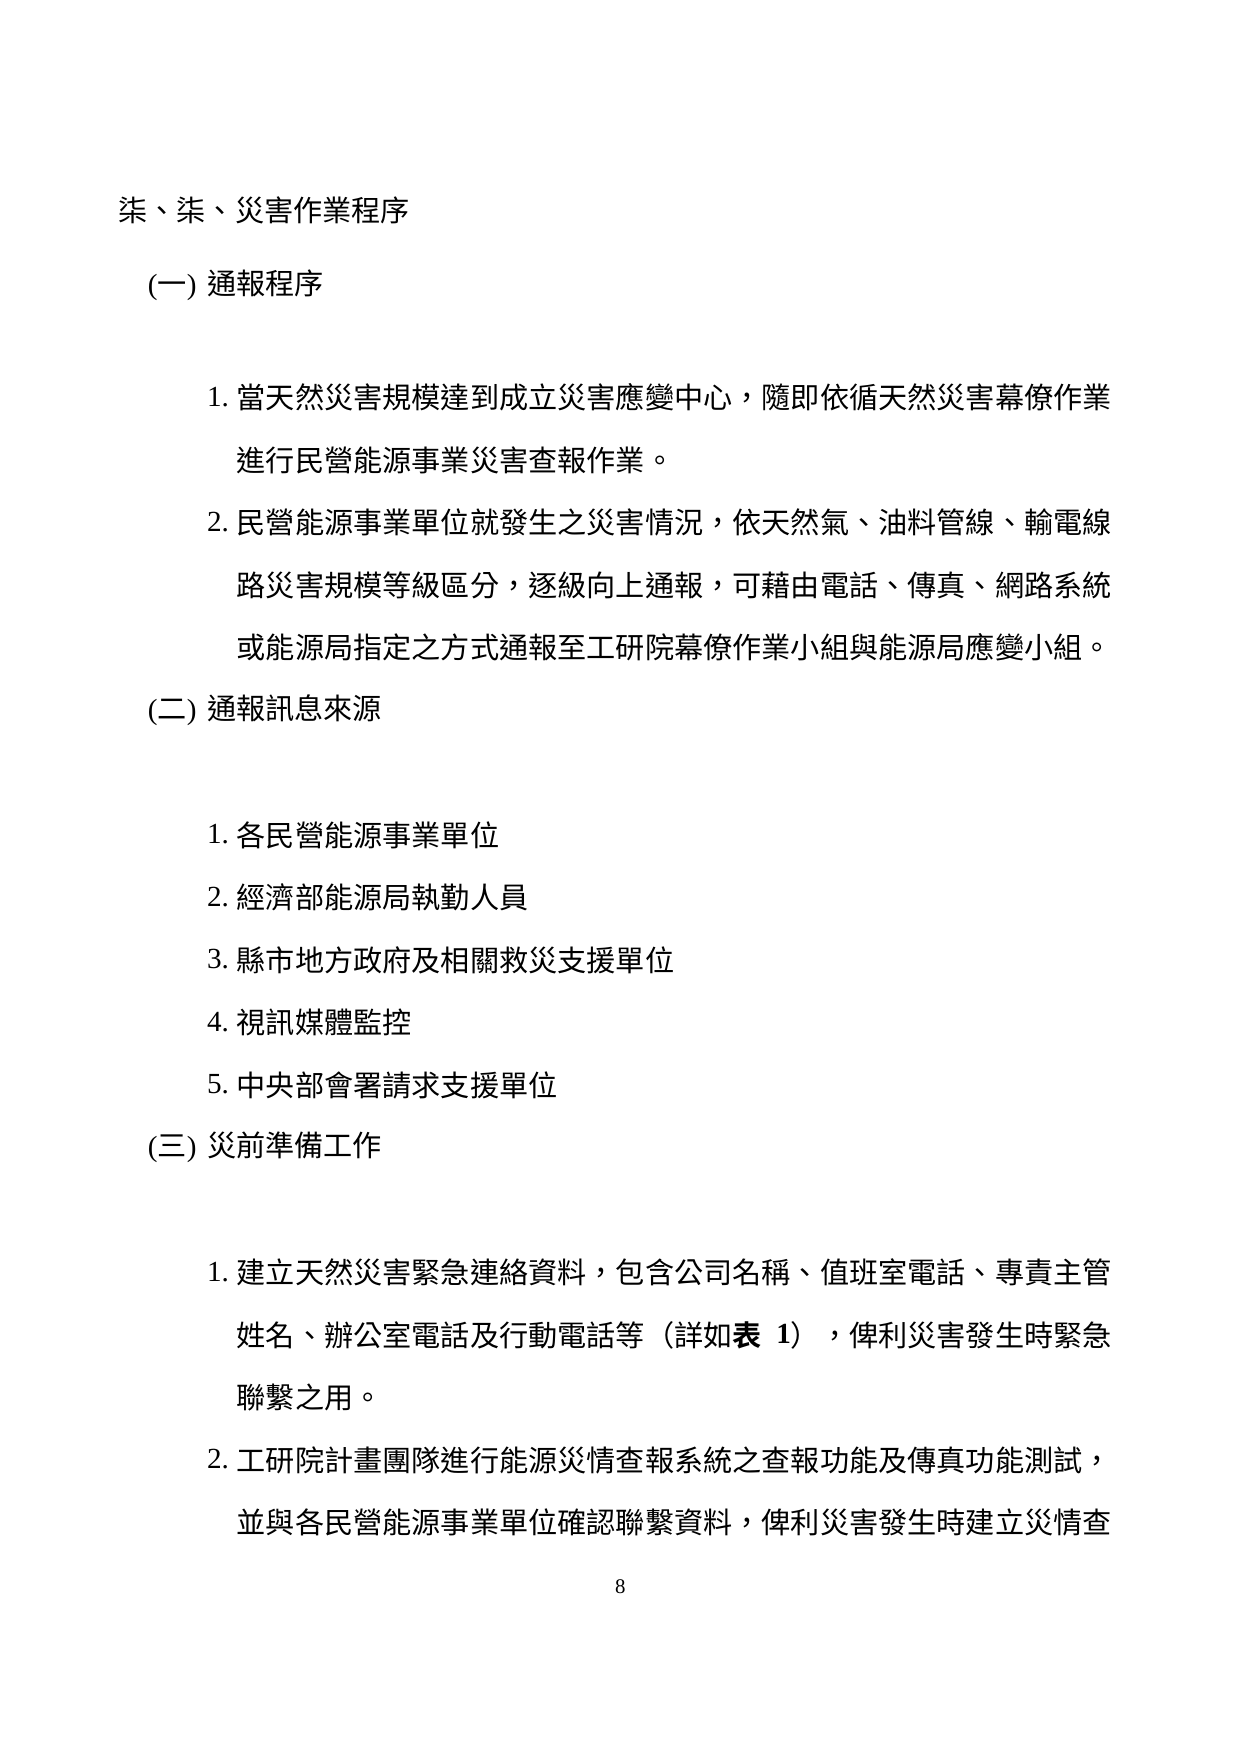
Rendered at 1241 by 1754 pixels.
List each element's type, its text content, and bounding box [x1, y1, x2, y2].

text (二) 通報訊息來源 [148, 686, 1122, 728]
text 5. 中央部會署請求支援單位 [207, 1042, 1122, 1104]
text 1. 建立天然災害緊急連絡資料，包含公司名稱、值班室電話、專責主管姓名、辦公室電話及行動電話等（詳如表 1），俾利災害發生時緊急聯繫之用。 [207, 1229, 1122, 1417]
subtitle 柒、災害作業程序 [118, 167, 1122, 229]
text 2. 經濟部能源局執勤人員 [207, 854, 1122, 917]
text 3. 縣市地方政府及相關救災支援單位 [207, 917, 1122, 979]
text 2. 民營能源事業單位就發生之災害情況，依天然氣、油料管線、輸電線路災害規模等級區分，逐級向上通報，可藉由電話、傳真、網路系統或能源局指定之方式通報至工研院幕僚作業小組與能源局應變小組。 [207, 479, 1122, 667]
text 4. 視訊媒體監控 [207, 979, 1122, 1042]
text 1. 各民營能源事業單位 [207, 792, 1122, 854]
text 1. 當天然災害規模達到成立災害應變中心，隨即依循天然災害幕僚作業進行民營能源事業災害查報作業。 [207, 354, 1122, 479]
text 2. 工研院計畫團隊進行能源災情查報系統之查報功能及傳真功能測試，並與各民營能源事業單位確認聯繫資料，俾利災害發生時建立災情查 [207, 1417, 1122, 1542]
text (三) 災前準備工作 [148, 1123, 1122, 1165]
text (一) 通報程序 [148, 261, 1122, 303]
